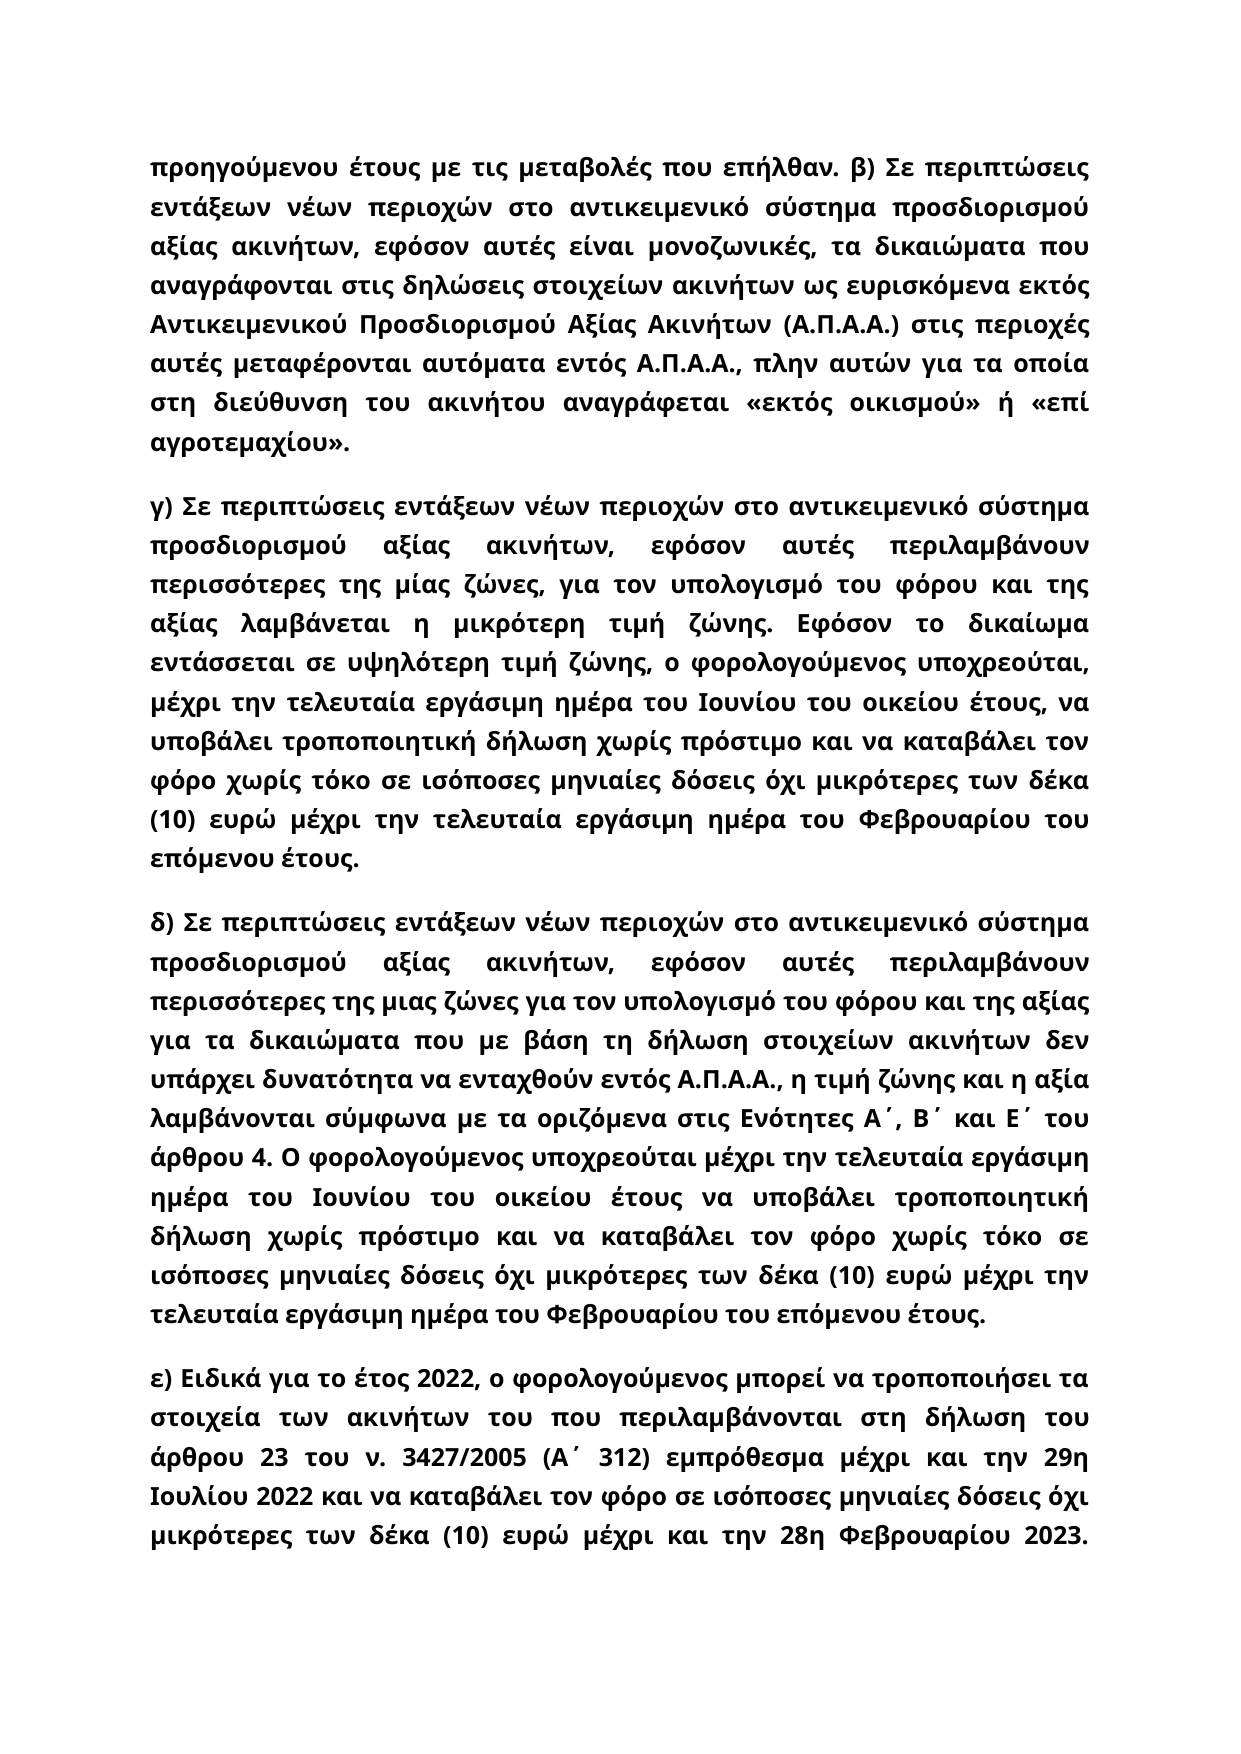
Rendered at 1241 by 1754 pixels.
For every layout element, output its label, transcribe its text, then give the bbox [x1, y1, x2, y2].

text γ) Σε περιπτώσεις εντάξεων νέων περιοχών στο αντικειμενικό σύστημα προσδιορισμού αξίας ακινήτων, εφόσον αυτές περιλαμβάνουν περισσότερες της μίας ζώνες, για τον υπολογισμό του φόρου και της αξίας λαμβάνεται η μικρότερη τιμή ζώνης. Εφόσον το δικαίωμα εντάσσεται σε υψηλότερη τιμή ζώνης, ο φορολογούμενος υποχρεούται, μέχρι την τελευταία εργάσιμη ημέρα του Ιουνίου του οικείου έτους, να υποβάλει τροποποιητική δήλωση χωρίς πρόστιμο και να καταβάλει τον φόρο χωρίς τόκο σε ισόποσες μηνιαίες δόσεις όχι μικρότερες των δέκα (10) ευρώ μέχρι την τελευταία εργάσιμη ημέρα του Φεβρουαρίου του επόμενου έτους. [150, 488, 1090, 875]
text δ) Σε περιπτώσεις εντάξεων νέων περιοχών στο αντικειμενικό σύστημα προσδιορισμού αξίας ακινήτων, εφόσον αυτές περιλαμβάνουν περισσότερες της μιας ζώνες για τον υπολογισμό του φόρου και της αξίας για τα δικαιώματα που με βάση τη δήλωση στοιχείων ακινήτων δεν υπάρχει δυνατότητα να ενταχθούν εντός Α.Π.Α.Α., η τιμή ζώνης και η αξία λαμβάνονται σύμφωνα με τα οριζόμενα στις Ενότητες Α΄, Β΄ και Ε΄ του άρθρου 4. Ο φορολογούμενος υποχρεούται μέχρι την τελευταία εργάσιμη ημέρα του Ιουνίου του οικείου έτους να υποβάλει τροποποιητική δήλωση χωρίς πρόστιμο και να καταβάλει τον φόρο χωρίς τόκο σε ισόποσες μηνιαίες δόσεις όχι μικρότερες των δέκα (10) ευρώ μέχρι την τελευταία εργάσιμη ημέρα του Φεβρουαρίου του επόμενου έτους. [150, 905, 1090, 1331]
text ε) Ειδικά για το έτος 2022, ο φορολογούμενος μπορεί να τροποποιήσει τα στοιχεία των ακινήτων του που περιλαμβάνονται στη δήλωση του άρθρου 23 του ν. 3427/2005 (Α΄ 312) εμπρόθεσμα μέχρι και την 29η Ιουλίου 2022 και να καταβάλει τον φόρο σε ισόποσες μηνιαίες δόσεις όχι μικρότερες των δέκα (10) ευρώ μέχρι και την 28η Φεβρουαρίου 2023. [150, 1361, 1090, 1552]
text προηγούμενου έτους με τις μεταβολές που επήλθαν. β) Σε περιπτώσεις εντάξεων νέων περιοχών στο αντικειμενικό σύστημα προσδιορισμού αξίας ακινήτων, εφόσον αυτές είναι μονοζωνικές, τα δικαιώματα που αναγράφονται στις δηλώσεις στοιχείων ακινήτων ως ευρισκόμενα εκτός Αντικειμενικού Προσδιορισμού Αξίας Ακινήτων (Α.Π.Α.Α.) στις περιοχές αυτές μεταφέρονται αυτόματα εντός Α.Π.Α.Α., πλην αυτών για τα οποία στη διεύθυνση του ακινήτου αναγράφεται «εκτός οικισμού» ή «επί αγροτεμαχίου». [150, 150, 1090, 458]
